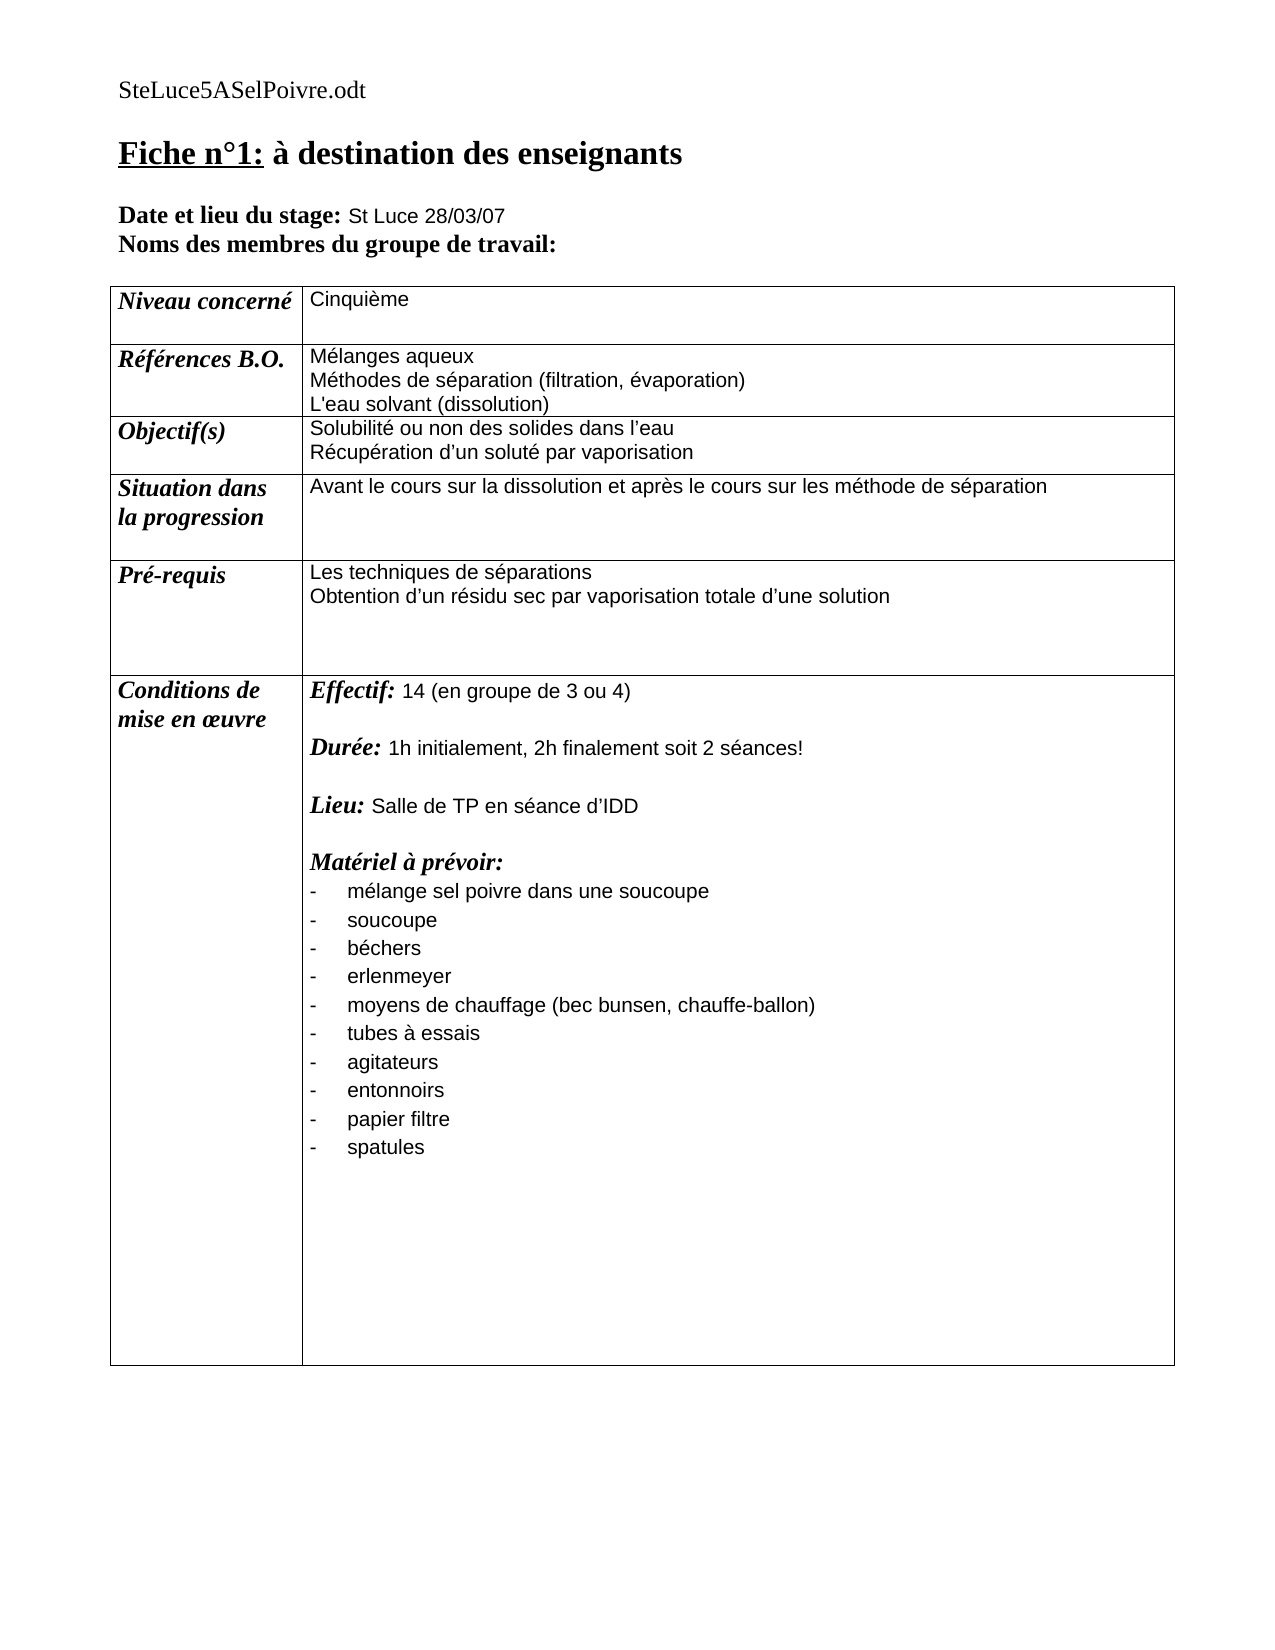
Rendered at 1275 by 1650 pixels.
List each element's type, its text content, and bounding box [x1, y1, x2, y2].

table_cell Solubilité ou non des solides dans l’eau Récupération d’un soluté par vaporisation [303, 417, 1174, 473]
table_cell Mélanges aqueux Méthodes de séparation (filtration, évaporation) L'eau solvant (dissolution) [303, 345, 1174, 416]
text Fiche n°1: à destination des enseignants [118, 133, 1181, 171]
text Noms des membres du groupe de travail: [118, 229, 1181, 257]
table_cell Références B.O. [111, 345, 302, 416]
table_cell Conditions de mise en œuvre [111, 676, 302, 1365]
table_header Cinquième [303, 287, 1174, 344]
table_header Niveau concerné [111, 287, 302, 344]
table_cell Les techniques de séparations Obtention d’un résidu sec par vaporisation totale d’une solution [303, 561, 1174, 675]
text Date et lieu du stage: St Luce 28/03/07 [118, 200, 1181, 229]
table_cell Effectif: 14 (en groupe de 3 ou 4) Durée: 1h initialement, 2h finalement soit 2 séances! Lieu: Salle de TP en séance d’IDD Matériel à prévoir: mélange sel poivre dans une soucoupe soucoupe béchers erlenmeyer moyens de chauffage (bec bunsen, chauffe-ballon) tubes à essais agitateurs entonnoirs papier filtre spatules [303, 676, 1174, 1365]
table_cell Avant le cours sur la dissolution et après le cours sur les méthode de séparation [303, 475, 1174, 560]
table_cell Situation dans la progression [111, 475, 302, 560]
table_cell Objectif(s) [111, 417, 302, 473]
table_cell Pré-requis [111, 561, 302, 675]
